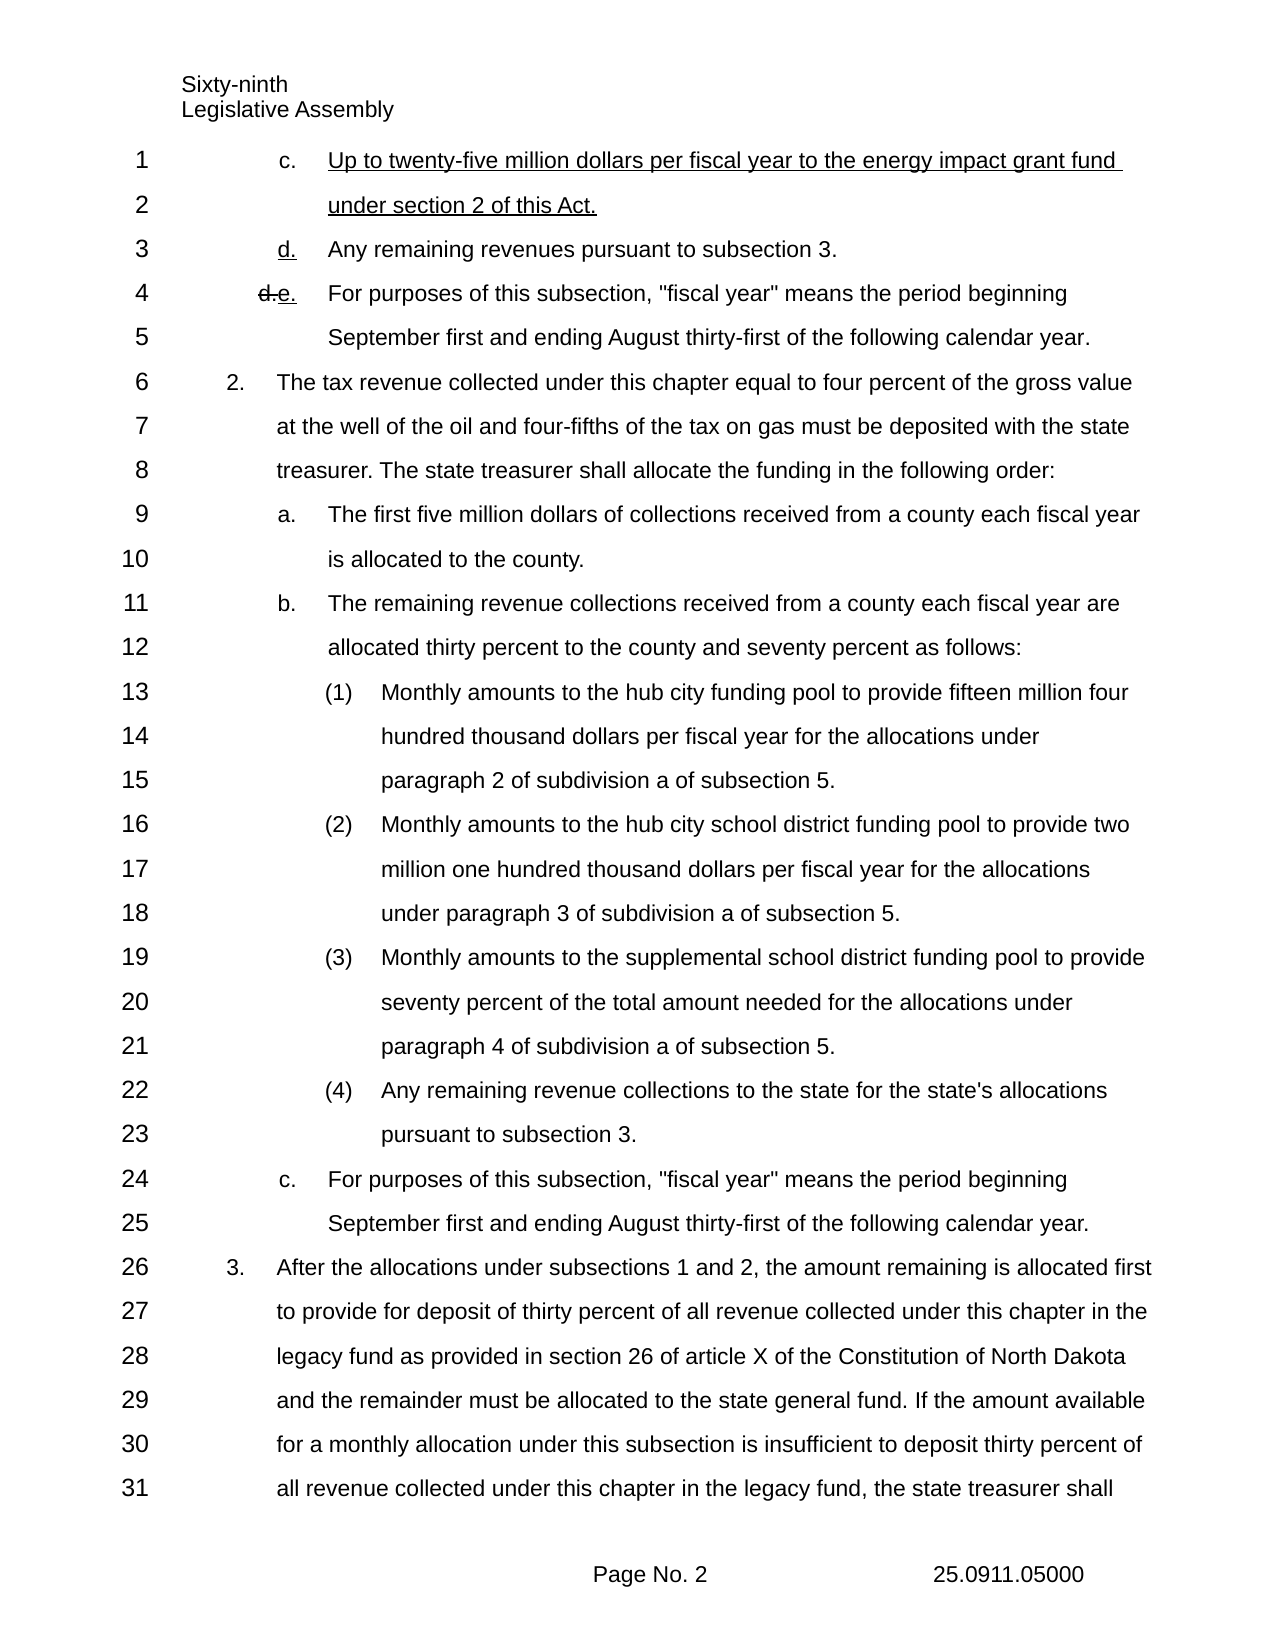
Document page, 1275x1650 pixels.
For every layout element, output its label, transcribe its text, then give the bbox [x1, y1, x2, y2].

text (1) Monthly amounts to the hub city funding pool to provide fifteen million four hundred thousand dollars per fiscal year for the allocations under paragraph 2 of subdivision a of subsection 5. [181, 664, 1154, 797]
text (4) Any remaining revenue collections to the state for the state's allocations pursuant to subsection 3. [181, 1063, 1154, 1152]
text 2. The tax revenue collected under this chapter equal to four percent of the gross value at the well of the oil and four‑fifths of the tax on gas must be deposited with the state treasurer. The state treasurer shall allocate the funding in the following order: [181, 355, 1154, 487]
text 3. After the allocations under subsections 1 and 2, the amount remaining is allocated first to provide for deposit of thirty percent of all revenue collected under this chapter in the legacy fund as provided in section 26 of article X of the Constitution of North Dakota and the remainder must be allocated to the state general fund. If the amount available for a monthly allocation under this subsection is insufficient to deposit thirty percent of all revenue collected under this chapter in the legacy fund, the state treasurer shall [181, 1240, 1154, 1506]
text c. Up to twenty-five million dollars per fiscal year to the energy impact grant fund under section 2 of this Act. [181, 133, 1154, 222]
text (3) Monthly amounts to the supplemental school district funding pool to provide seventy percent of the total amount needed for the allocations under paragraph 4 of subdivision a of subsection 5. [181, 930, 1154, 1063]
text d.e. For purposes of this subsection, "fiscal year" means the period beginning September first and ending August thirty‑first of the following calendar year. [181, 266, 1154, 355]
text (2) Monthly amounts to the hub city school district funding pool to provide two million one hundred thousand dollars per fiscal year for the allocations under paragraph 3 of subdivision a of subsection 5. [181, 797, 1154, 930]
text b. The remaining revenue collections received from a county each fiscal year are allocated thirty percent to the county and seventy percent as follows: [181, 576, 1154, 664]
text a. The first five million dollars of collections received from a county each fiscal year is allocated to the county. [181, 487, 1154, 576]
text c. For purposes of this subsection, "fiscal year" means the period beginning September first and ending August thirty‑first of the following calendar year. [181, 1152, 1154, 1240]
text d. Any remaining revenues pursuant to subsection 3. [181, 222, 1154, 266]
